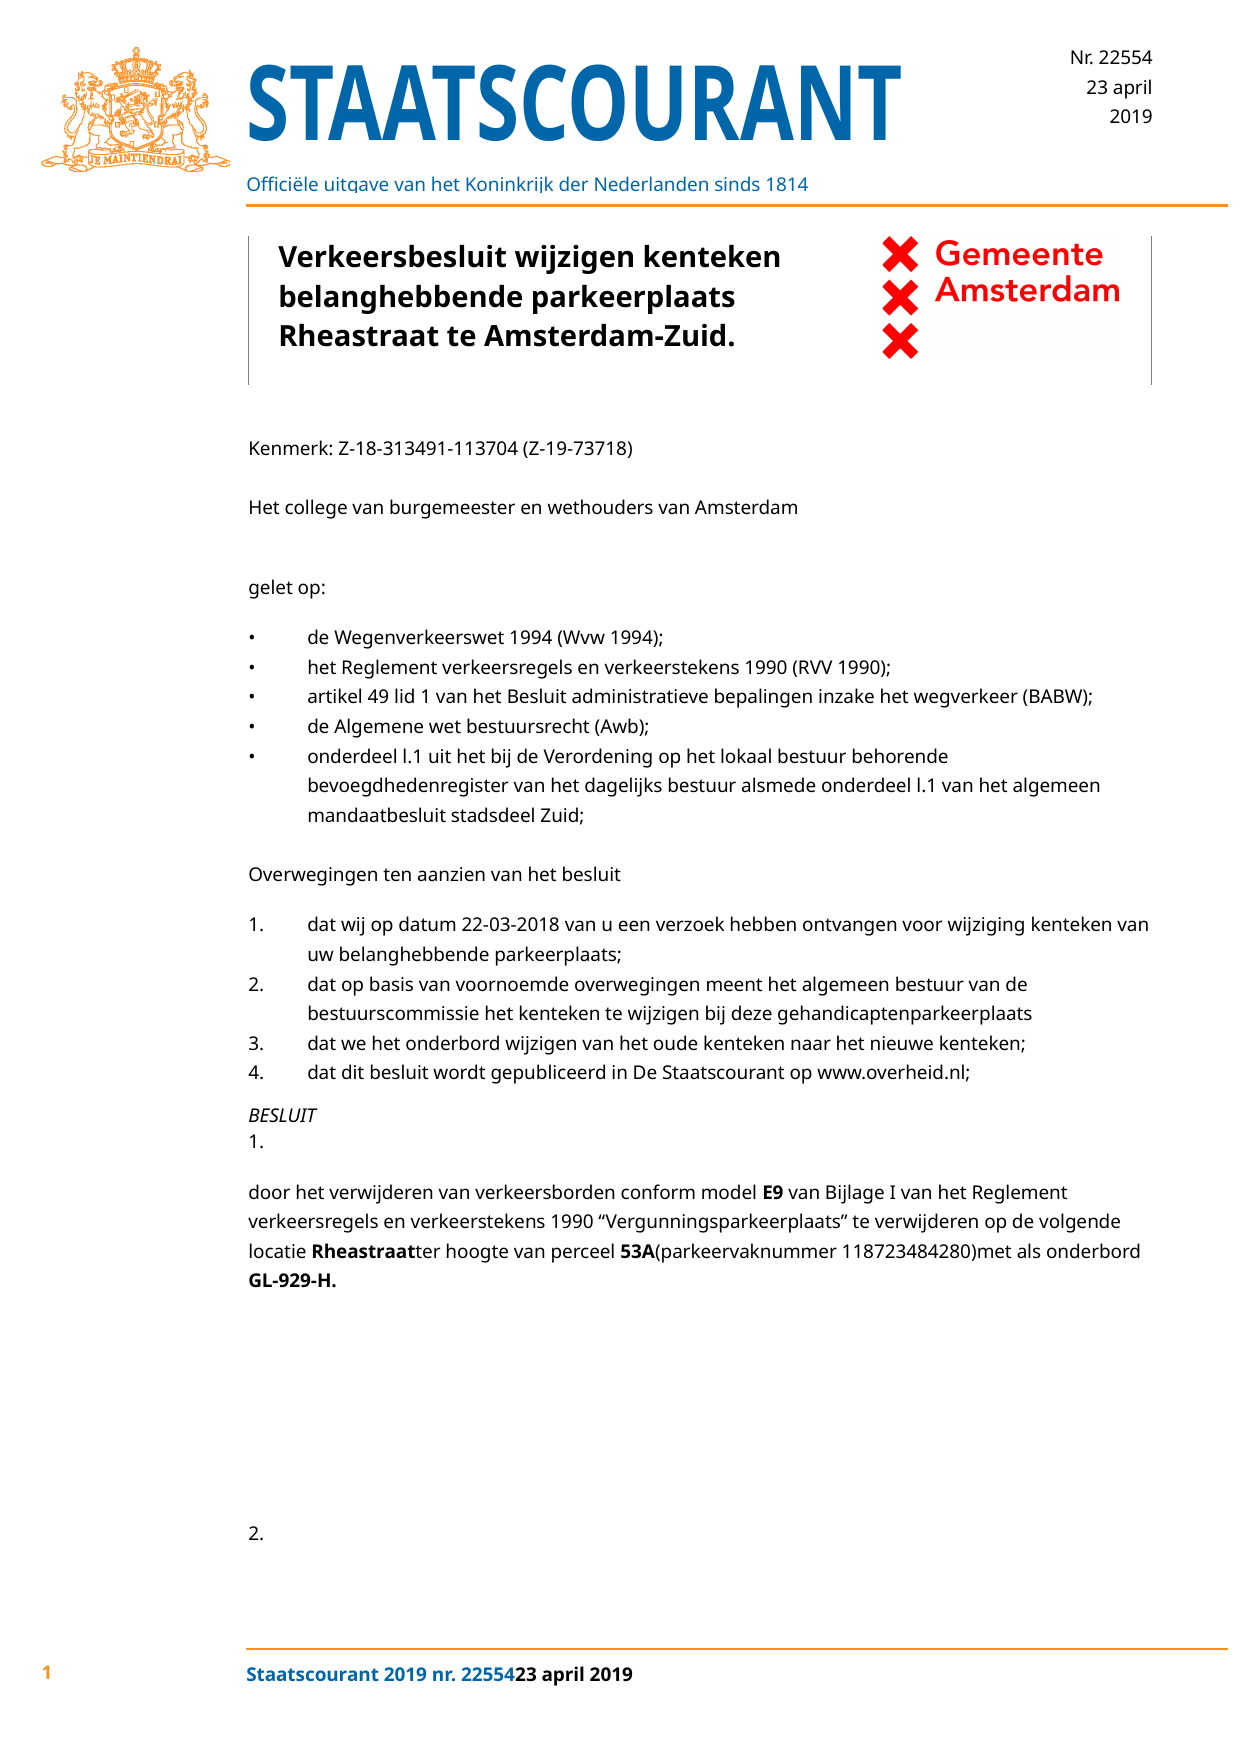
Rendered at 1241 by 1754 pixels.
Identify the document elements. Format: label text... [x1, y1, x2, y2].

list het Reglement verkeersregels en verkeerstekens 1990 (RVV 1990); [248, 654, 1152, 680]
text BESLUIT [248, 1103, 1152, 1128]
text Overwegingen ten aanzien van het besluit [248, 861, 1152, 887]
table_header Verkeersbesluit wijzigen kenteken belanghebbende parkeerplaats Rheastraat te Amsterdam-Zuid. [249, 236, 850, 385]
list artikel 49 lid 1 van het Besluit administratieve bepalingen inzake het wegverkeer (BABW); [248, 684, 1152, 709]
list dat we het onderbord wijzigen van het oude kenteken naar het nieuwe kenteken; [248, 1030, 1152, 1056]
list dat dit besluit wordt gepubliceerd in De Staatscourant op www.overheid.nl; [248, 1059, 1152, 1085]
list dat op basis van voornoemde overwegingen meent het algemeen bestuur van de bestuurscommissie het kenteken te wijzigen bij deze gehandicaptenparkeerplaats [248, 971, 1152, 1026]
list de Algemene wet bestuursrecht (Awb); [248, 713, 1152, 739]
text 1. [248, 1128, 1152, 1154]
text 2. [248, 1520, 1152, 1545]
picture [41, 47, 231, 172]
picture [882, 236, 1119, 359]
list onderdeel l.1 uit het bij de Verordening op het lokaal bestuur behorende bevoegdhedenregister van het dagelijks bestuur alsmede onderdeel l.1 van het algemeen mandaatbesluit stadsdeel Zuid; [248, 743, 1152, 828]
text gelet op: [248, 574, 1152, 600]
text Kenmerk: Z-18-313491-113704 (Z-19-73718) [248, 435, 1152, 461]
text door het verwijderen van verkeersborden conform model E9 van Bijlage I van het Reglement verkeersregels en verkeerstekens 1990 “Vergunningsparkeerplaats” te verwijderen op de volgende locatie Rheastraatter hoogte van perceel 53A(parkeervaknummer 118723484280)met als onderbord GL-929-H. [248, 1179, 1152, 1293]
list dat wij op datum 22-03-2018 van u een verzoek hebben ontvangen voor wijziging kenteken van uw belanghebbende parkeerplaats; [248, 912, 1152, 967]
text Het college van burgemeester en wethouders van Amsterdam [248, 494, 1152, 520]
table_header [850, 236, 1151, 385]
list de Wegenverkeerswet 1994 (Wvw 1994); [248, 624, 1152, 650]
